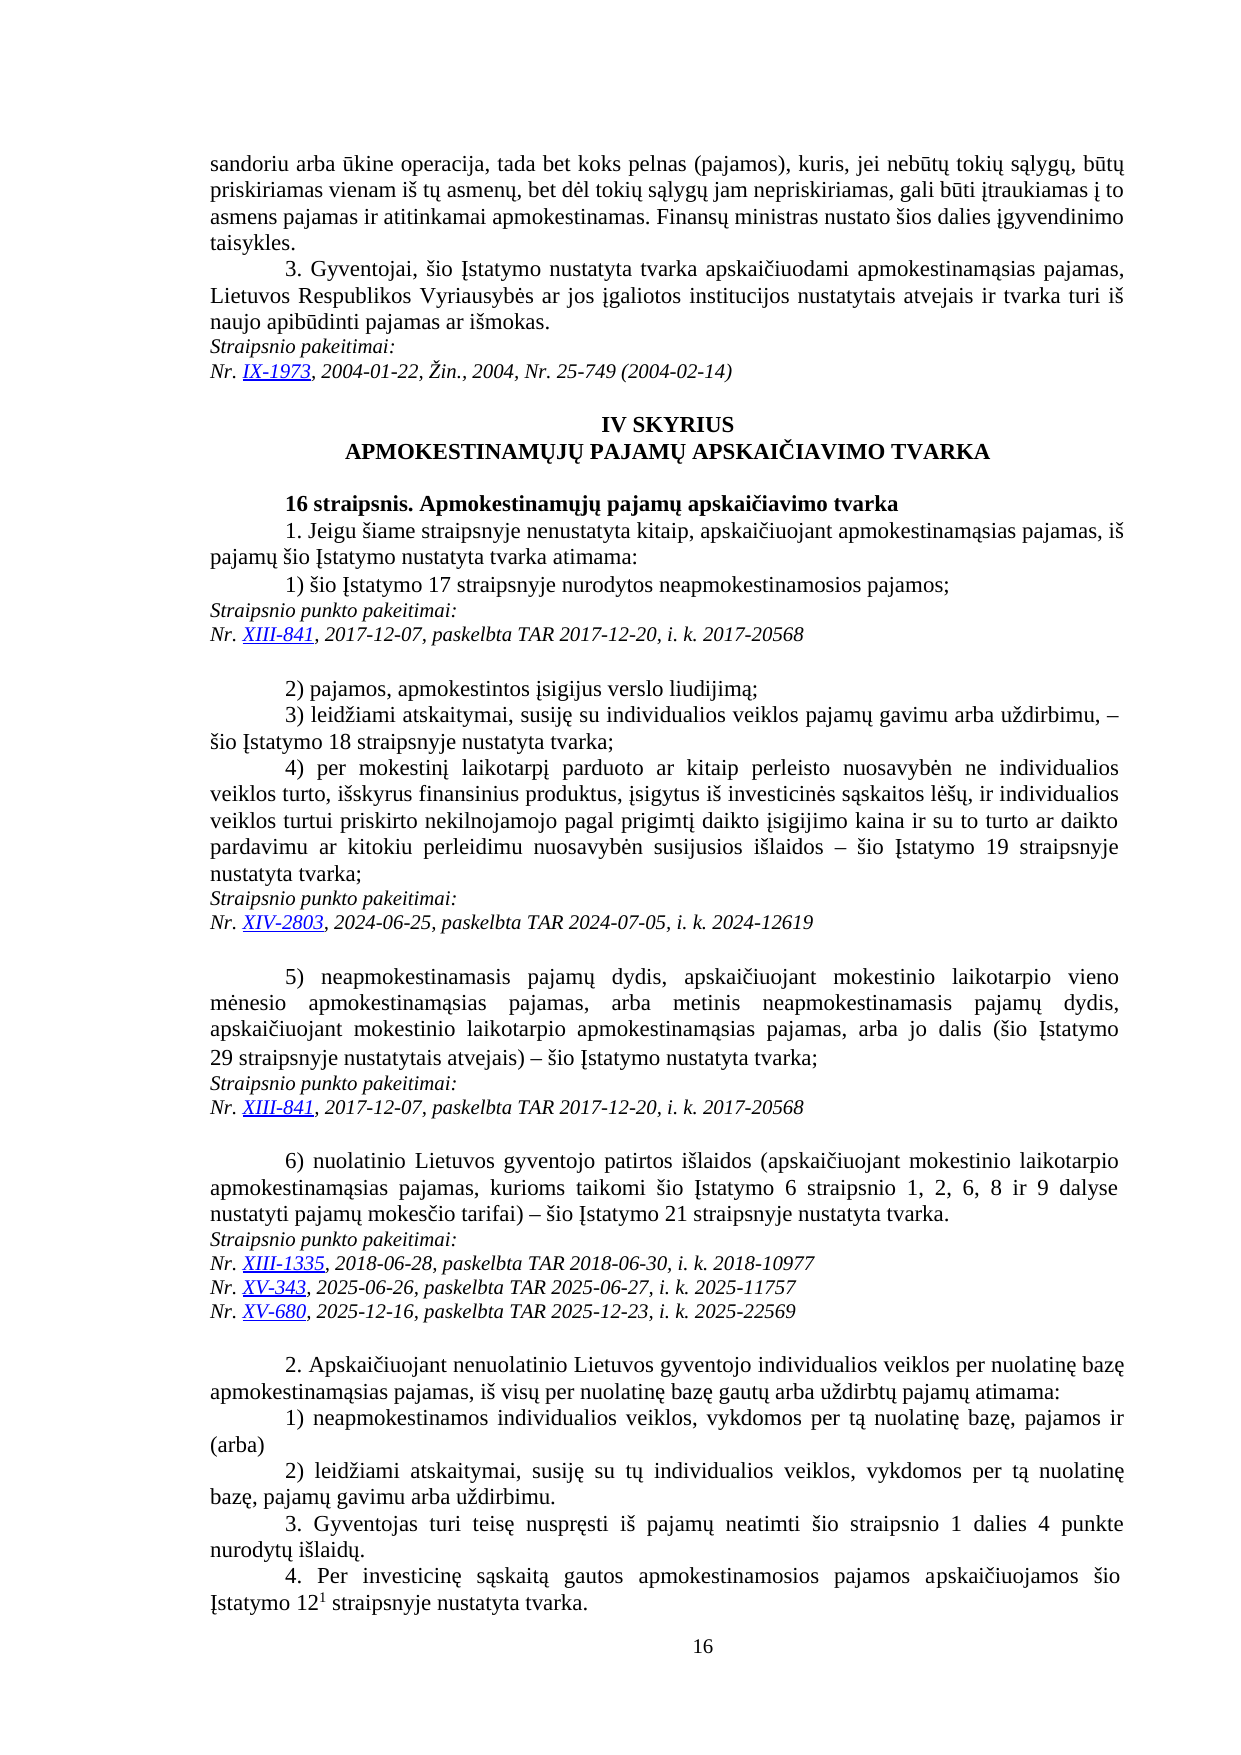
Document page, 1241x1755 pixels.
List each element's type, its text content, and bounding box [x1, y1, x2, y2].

text 1. Jeigu šiame straipsnyje nenustatyta kitaip, apskaičiuojant apmokestinamąsias pajamas, iš pajamų šio Įstatymo nustatyta tvarka atimama: [210, 517, 1126, 569]
text Nr. XIII-1335, 2018-06-28, paskelbta TAR 2018-06-30, i. k. 2018-10977 [210, 1251, 1120, 1275]
text 3. Gyventojas turi teisę nuspręsti iš pajamų neatimti šio straipsnio 1 dalies 4 punkte nurodytų išlaidų. [210, 1510, 1126, 1562]
text 1) neapmokestinamos individualios veiklos, vykdomos per tą nuolatinę bazę, pajamos ir (arba) [210, 1404, 1126, 1457]
text 2) pajamos, apmokestintos įsigijus verslo liudijimą; [210, 675, 1120, 701]
text 4. Per investicinę sąskaitą gautos apmokestinamosios pajamos apskaičiuojamos šio Įstatymo 121 straipsnyje nustatyta tvarka. [210, 1562, 1120, 1615]
text Straipsnio punkto pakeitimai: [210, 598, 1120, 622]
text 2) leidžiami atskaitymai, susiję su tų individualios veiklos, vykdomos per tą nuolatinę bazę, pajamų gavimu arba uždirbimu. [210, 1457, 1126, 1510]
text Nr. XV-680, 2025-12-16, paskelbta TAR 2025-12-23, i. k. 2025-22569 [210, 1299, 1120, 1323]
text 2. Apskaičiuojant nenuolatinio Lietuvos gyventojo individualios veiklos per nuolatinę bazę apmokestinamąsias pajamas, iš visų per nuolatinę bazę gautų arba uždirbtų pajamų atimama: [210, 1352, 1126, 1404]
text Straipsnio punkto pakeitimai: [210, 1071, 1120, 1095]
text Nr. XIII-841, 2017-12-07, paskelbta TAR 2017-12-20, i. k. 2017-20568 [210, 1095, 1120, 1119]
text Nr. XV-343, 2025-06-26, paskelbta TAR 2025-06-27, i. k. 2025-11757 [210, 1275, 1120, 1299]
text APMOKESTINAMŲJŲ PAJAMŲ APSKAIČIAVIMO TVARKA [210, 438, 1126, 464]
text Nr. XIV-2803, 2024-06-25, paskelbta TAR 2024-07-05, i. k. 2024-12619 [210, 910, 1120, 934]
text 6) nuolatinio Lietuvos gyventojo patirtos išlaidos (apskaičiuojant mokestinio laikotarpio apmokestinamąsias pajamas, kurioms taikomi šio Įstatymo 6 straipsnio 1, 2, 6, 8 ir 9 dalyse nustatyti pajamų mokesčio tarifai) – šio Įstatymo 21 straipsnyje nustatyta tvarka. [210, 1147, 1120, 1227]
text Straipsnio punkto pakeitimai: [210, 1227, 1120, 1251]
text sandoriu arba ūkine operacija, tada bet koks pelnas (pajamos), kuris, jei nebūtų tokių sąlygų, būtų priskiriamas vienam iš tų asmenų, bet dėl tokių sąlygų jam nepriskiriamas, gali būti įtraukiamas į to asmens pajamas ir atitinkamai apmokestinamas. Finansų ministras nustato šios dalies įgyvendinimo taisykles. [210, 150, 1126, 255]
text 4) per mokestinį laikotarpį parduoto ar kitaip perleisto nuosavybėn ne individualios veiklos turto, išskyrus finansinius produktus, įsigytus iš investicinės sąskaitos lėšų, ir individualios veiklos turtui priskirto nekilnojamojo pagal prigimtį daikto įsigijimo kaina ir su to turto ar daikto pardavimu ar kitokiu perleidimu nuosavybėn susijusios išlaidos – šio Įstatymo 19 straipsnyje nustatyta tvarka; [210, 754, 1120, 886]
text Nr. XIII-841, 2017-12-07, paskelbta TAR 2017-12-20, i. k. 2017-20568 [210, 622, 1120, 646]
text Nr. IX-1973, 2004-01-22, Žin., 2004, Nr. 25-749 (2004-02-14) [210, 358, 1126, 383]
text 3. Gyventojai, šio Įstatymo nustatyta tvarka apskaičiuodami apmokestinamąsias pajamas, Lietuvos Respublikos Vyriausybės ar jos įgaliotos institucijos nustatytais atvejais ir tvarka turi iš naujo apibūdinti pajamas ar išmokas. [210, 255, 1126, 334]
text 1) šio Įstatymo 17 straipsnyje nurodytos neapmokestinamosios pajamos; [210, 569, 1120, 598]
text Straipsnio punkto pakeitimai: [210, 886, 1120, 910]
text Straipsnio pakeitimai: [210, 334, 1126, 358]
text 16 straipsnis. Apmokestinamųjų pajamų apskaičiavimo tvarka [210, 490, 1126, 517]
text 3) leidžiami atskaitymai, susiję su individualios veiklos pajamų gavimu arba uždirbimu, – šio Įstatymo 18 straipsnyje nustatyta tvarka; [210, 701, 1120, 754]
text IV SKYRIUS [210, 411, 1126, 438]
text 5) neapmokestinamasis pajamų dydis, apskaičiuojant mokestinio laikotarpio vieno mėnesio apmokestinamąsias pajamas, arba metinis neapmokestinamasis pajamų dydis, apskaičiuojant mokestinio laikotarpio apmokestinamąsias pajamas, arba jo dalis (šio Įstatymo 29 straipsnyje nustatytais atvejais) – šio Įstatymo nustatyta tvarka; [210, 963, 1120, 1071]
